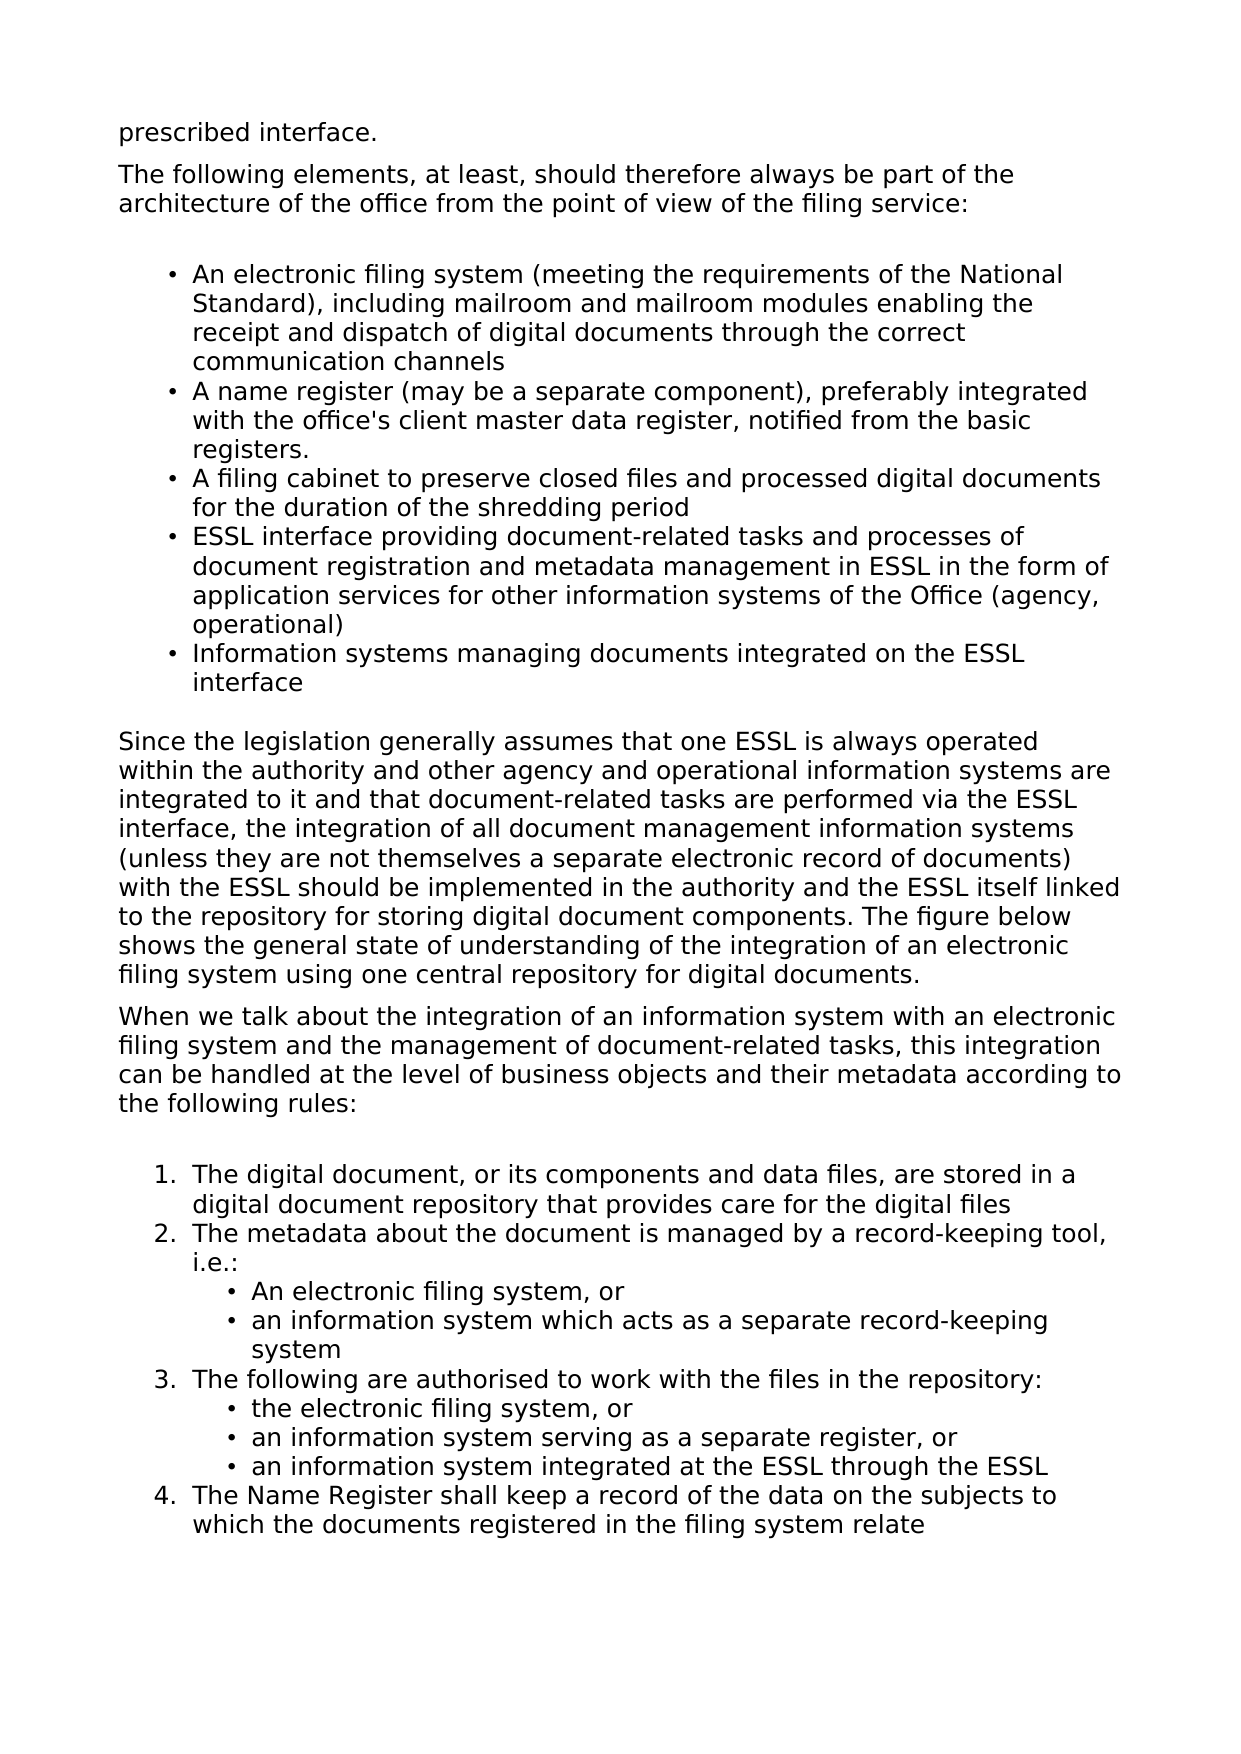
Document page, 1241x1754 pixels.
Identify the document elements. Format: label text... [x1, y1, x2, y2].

text Since the legislation generally assumes that one ESSL is always operated within the authority and other agency and operational information systems are integrated to it and that document-related tasks are performed via the ESSL interface, the integration of all document management information systems (unless they are not themselves a separate electronic record of documents) with the ESSL should be implemented in the authority and the ESSL itself linked to the repository for storing digital document components. The figure below shows the general state of understanding of the integration of an electronic filing system using one central repository for digital documents. [118, 727, 1122, 989]
list An electronic filing system, or [236, 1277, 1122, 1307]
list the electronic filing system, or [236, 1394, 1122, 1423]
list an information system serving as a separate register, or [236, 1423, 1122, 1452]
list The Name Register shall keep a record of the data on the subjects to which the documents registered in the filing system relate [177, 1482, 1122, 1540]
list The following are authorised to work with the files in the repository: [177, 1365, 1122, 1394]
list An electronic filing system (meeting the requirements of the National Standard), including mailroom and mailroom modules enabling the receipt and dispatch of digital documents through the correct communication channels [177, 260, 1122, 377]
text The following elements, at least, should therefore always be part of the architecture of the office from the point of view of the filing service: [118, 160, 1122, 218]
list The digital document, or its components and data files, are stored in a digital document repository that provides care for the digital files [177, 1161, 1122, 1219]
text prescribed interface. [118, 118, 1122, 147]
list The metadata about the document is managed by a record-keeping tool, i.e.: [177, 1219, 1122, 1277]
list an information system which acts as a separate record-keeping system [236, 1307, 1122, 1365]
list Information systems managing documents integrated on the ESSL interface [177, 639, 1122, 698]
list A filing cabinet to preserve closed files and processed digital documents for the duration of the shredding period [177, 464, 1122, 523]
list A name register (may be a separate component), preferably integrated with the office's client master data register, notified from the basic registers. [177, 377, 1122, 464]
text When we talk about the integration of an information system with an electronic filing system and the management of document-related tasks, this integration can be handled at the level of business objects and their metadata according to the following rules: [118, 1002, 1122, 1119]
list ESSL interface providing document-related tasks and processes of document registration and metadata management in ESSL in the form of application services for other information systems of the Office (agency, operational) [177, 523, 1122, 639]
list an information system integrated at the ESSL through the ESSL [236, 1452, 1122, 1482]
